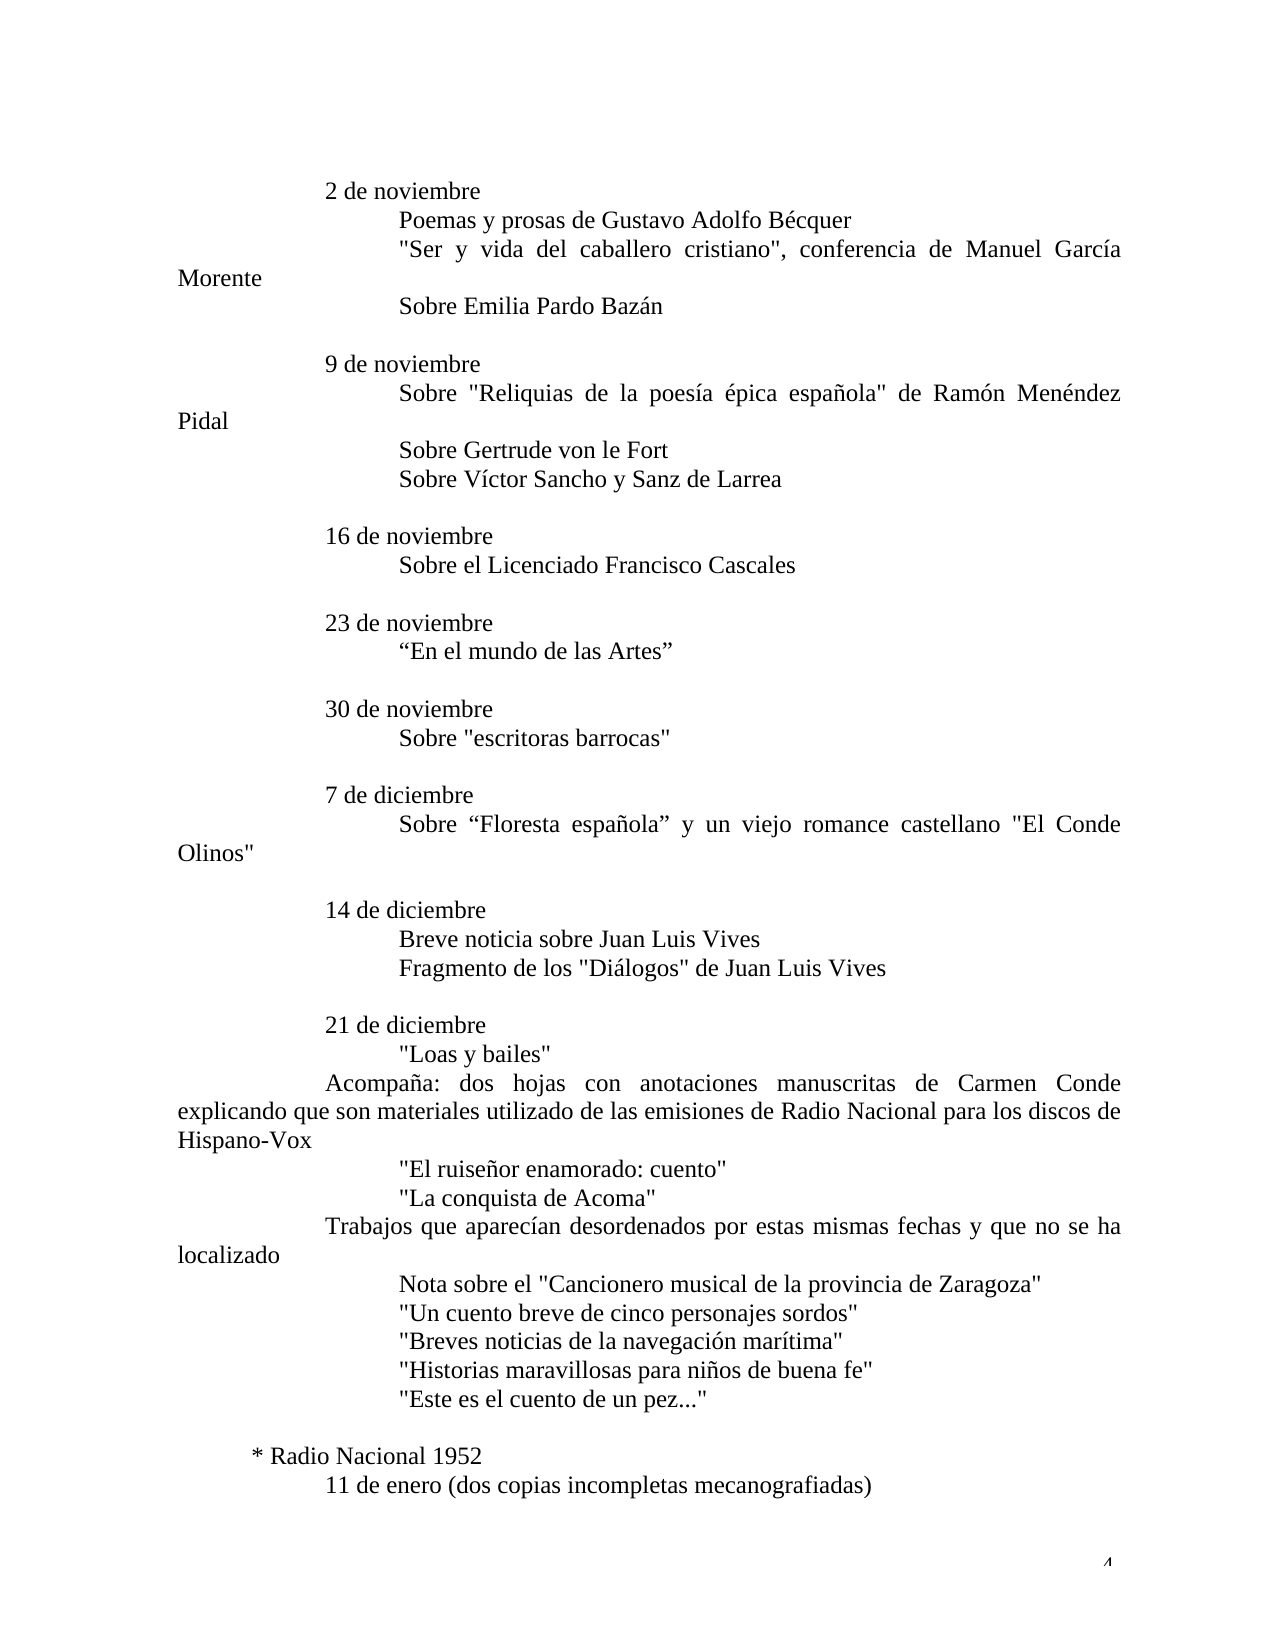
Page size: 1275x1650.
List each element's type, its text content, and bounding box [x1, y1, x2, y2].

text "El ruiseñor enamorado: cuento" [177, 1154, 1122, 1183]
text Sobre “Floresta española” y un viejo romance castellano "El Conde Olinos" [177, 809, 1122, 866]
text 14 de diciembre [177, 895, 1122, 924]
text "Historias maravillosas para niños de buena fe" [177, 1355, 1122, 1384]
text “En el mundo de las Artes” [177, 636, 1122, 665]
text Sobre "Reliquias de la poesía épica española" de Ramón Menéndez Pidal [177, 378, 1122, 435]
text 9 de noviembre [177, 349, 1122, 378]
text "Ser y vida del caballero cristiano", conferencia de Manuel García Morente [177, 234, 1122, 291]
text Sobre "escritoras barrocas" [177, 723, 1122, 751]
text Sobre Víctor Sancho y Sanz de Larrea [177, 464, 1122, 493]
text Sobre Emilia Pardo Bazán [177, 291, 1122, 320]
text 23 de noviembre [177, 608, 1122, 636]
text Breve noticia sobre Juan Luis Vives [177, 924, 1122, 953]
text 7 de diciembre [177, 780, 1122, 809]
text 30 de noviembre [177, 694, 1122, 723]
text 21 de diciembre [177, 1010, 1122, 1039]
text 11 de enero (dos copias incompletas mecanografiadas) [177, 1470, 1122, 1499]
text "La conquista de Acoma" [177, 1183, 1122, 1211]
text Fragmento de los "Diálogos" de Juan Luis Vives [177, 953, 1122, 981]
text Trabajos que aparecían desordenados por estas mismas fechas y que no se ha localizado [177, 1211, 1122, 1269]
text 16 de noviembre [177, 521, 1122, 550]
text "Este es el cuento de un pez..." [177, 1384, 1122, 1413]
text Sobre Gertrude von le Fort [177, 435, 1122, 464]
text Poemas y prosas de Gustavo Adolfo Bécquer [177, 205, 1122, 234]
text Nota sobre el "Cancionero musical de la provincia de Zaragoza" [177, 1269, 1122, 1298]
text * Radio Nacional 1952 [177, 1441, 1122, 1470]
text "Loas y bailes" [177, 1039, 1122, 1068]
text 2 de noviembre [177, 176, 1122, 205]
text "Breves noticias de la navegación marítima" [177, 1326, 1122, 1355]
text "Un cuento breve de cinco personajes sordos" [177, 1298, 1122, 1326]
text Acompaña: dos hojas con anotaciones manuscritas de Carmen Conde explicando que son materiales utilizado de las emisiones de Radio Nacional para los discos de Hispano-Vox [177, 1068, 1122, 1154]
text Sobre el Licenciado Francisco Cascales [177, 550, 1122, 579]
